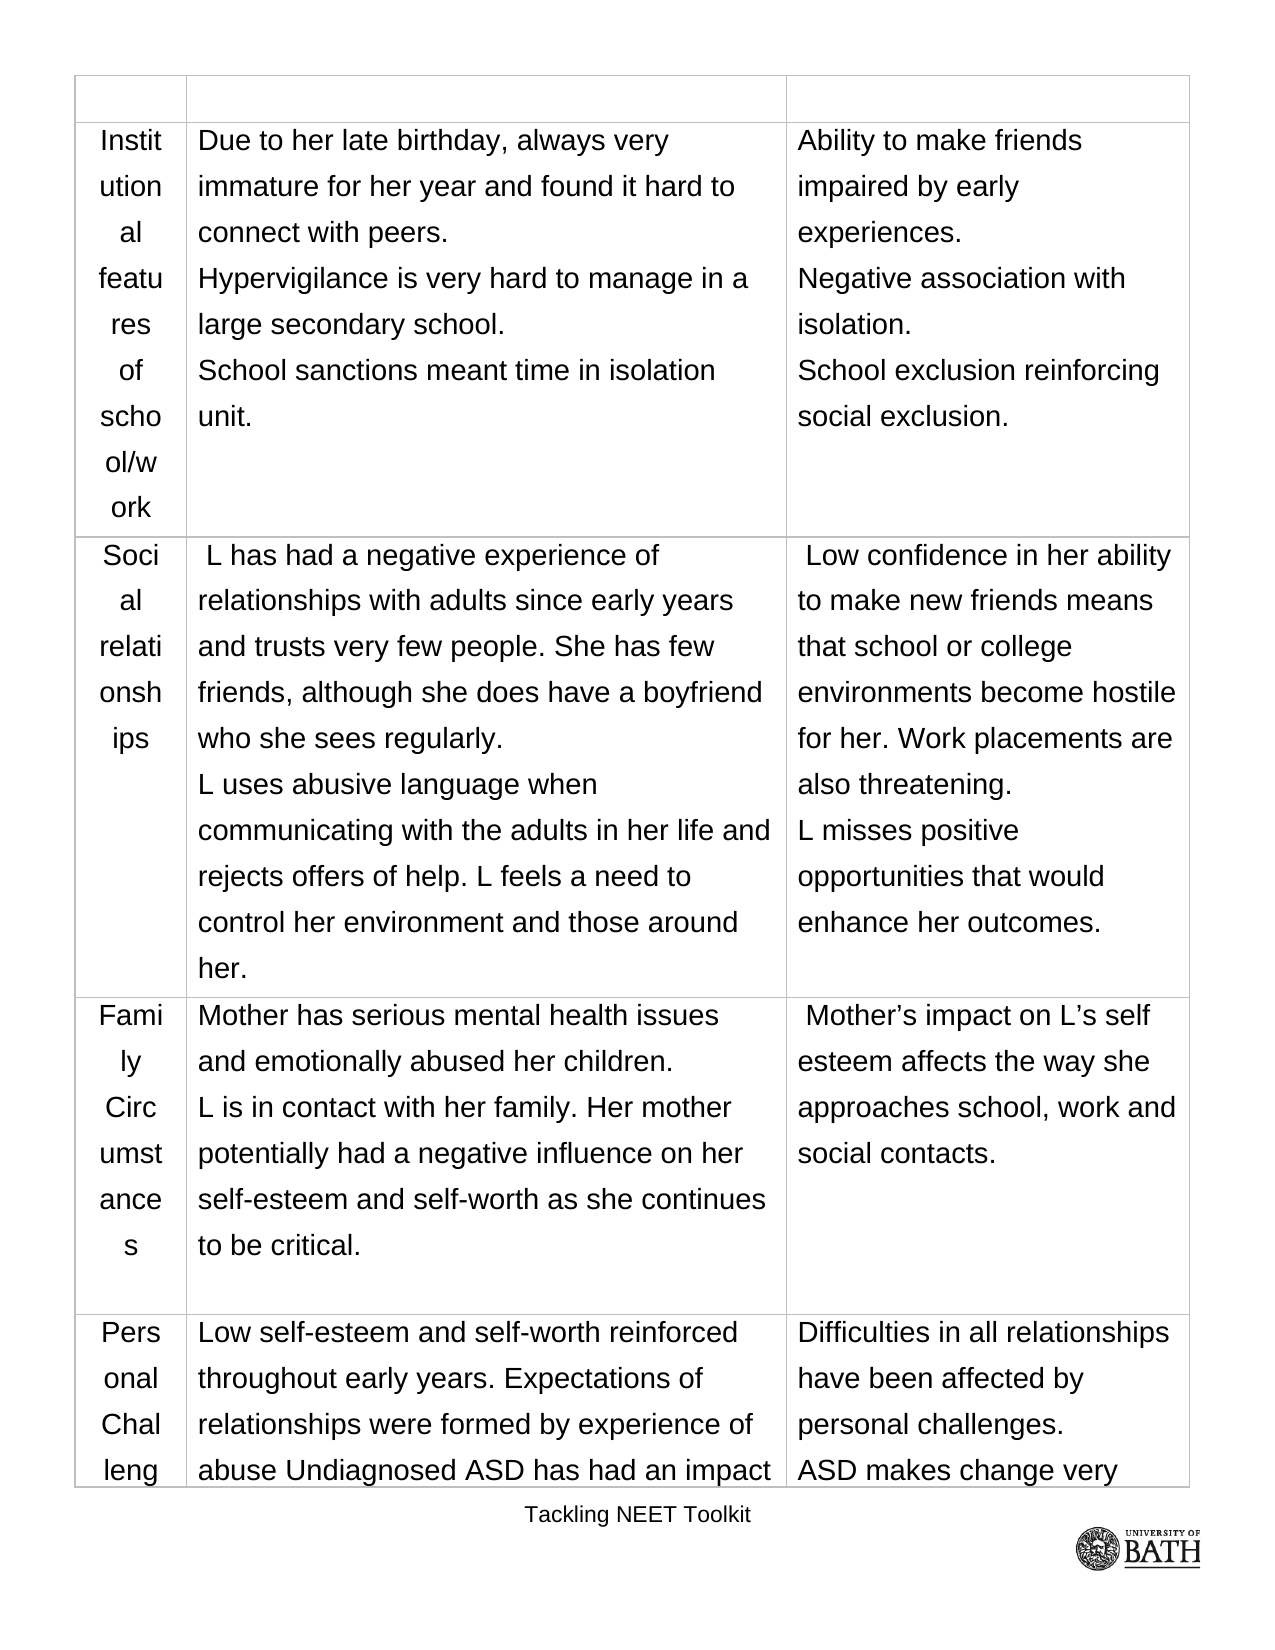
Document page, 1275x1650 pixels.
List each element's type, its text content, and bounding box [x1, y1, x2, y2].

table_cell Mother’s impact on L’s self esteem affects the way she approaches school, work and social contacts. [787, 998, 1189, 1314]
table_cell L has had a negative experience of relationships with adults since early years and trusts very few people. She has few friends, although she does have a boyfriend who she sees regularly. L uses abusive language when communicating with the adults in her life and rejects offers of help. L feels a need to control her environment and those around her. [187, 538, 786, 997]
table_cell Difficulties in all relationships have been affected by personal challenges. ASD makes change very [787, 1315, 1189, 1486]
table_cell [187, 76, 786, 122]
table_cell Social relationships [76, 538, 186, 997]
table_cell Family Circumstances [76, 998, 186, 1314]
table_cell Ability to make friends impaired by early experiences. Negative association with isolation. School exclusion reinforcing social exclusion. [787, 123, 1189, 536]
table_cell Personal Challeng [76, 1315, 186, 1486]
table_cell [787, 76, 1189, 122]
table_cell Low self-esteem and self-worth reinforced throughout early years. Expectations of relationships were formed by experience of abuse Undiagnosed ASD has had an impact [187, 1315, 786, 1486]
table_cell [76, 76, 186, 122]
table_cell Due to her late birthday, always very immature for her year and found it hard to connect with peers. Hypervigilance is very hard to manage in a large secondary school. School sanctions meant time in isolation unit. [187, 123, 786, 536]
table_cell Low confidence in her ability to make new friends means that school or college environments become hostile for her. Work placements are also threatening. L misses positive opportunities that would enhance her outcomes. [787, 538, 1189, 997]
table_cell Institutional features of school/work [76, 123, 186, 536]
table_cell Mother has serious mental health issues and emotionally abused her children. L is in contact with her family. Her mother potentially had a negative influence on her self-esteem and self-worth as she continues to be critical. [187, 998, 786, 1314]
